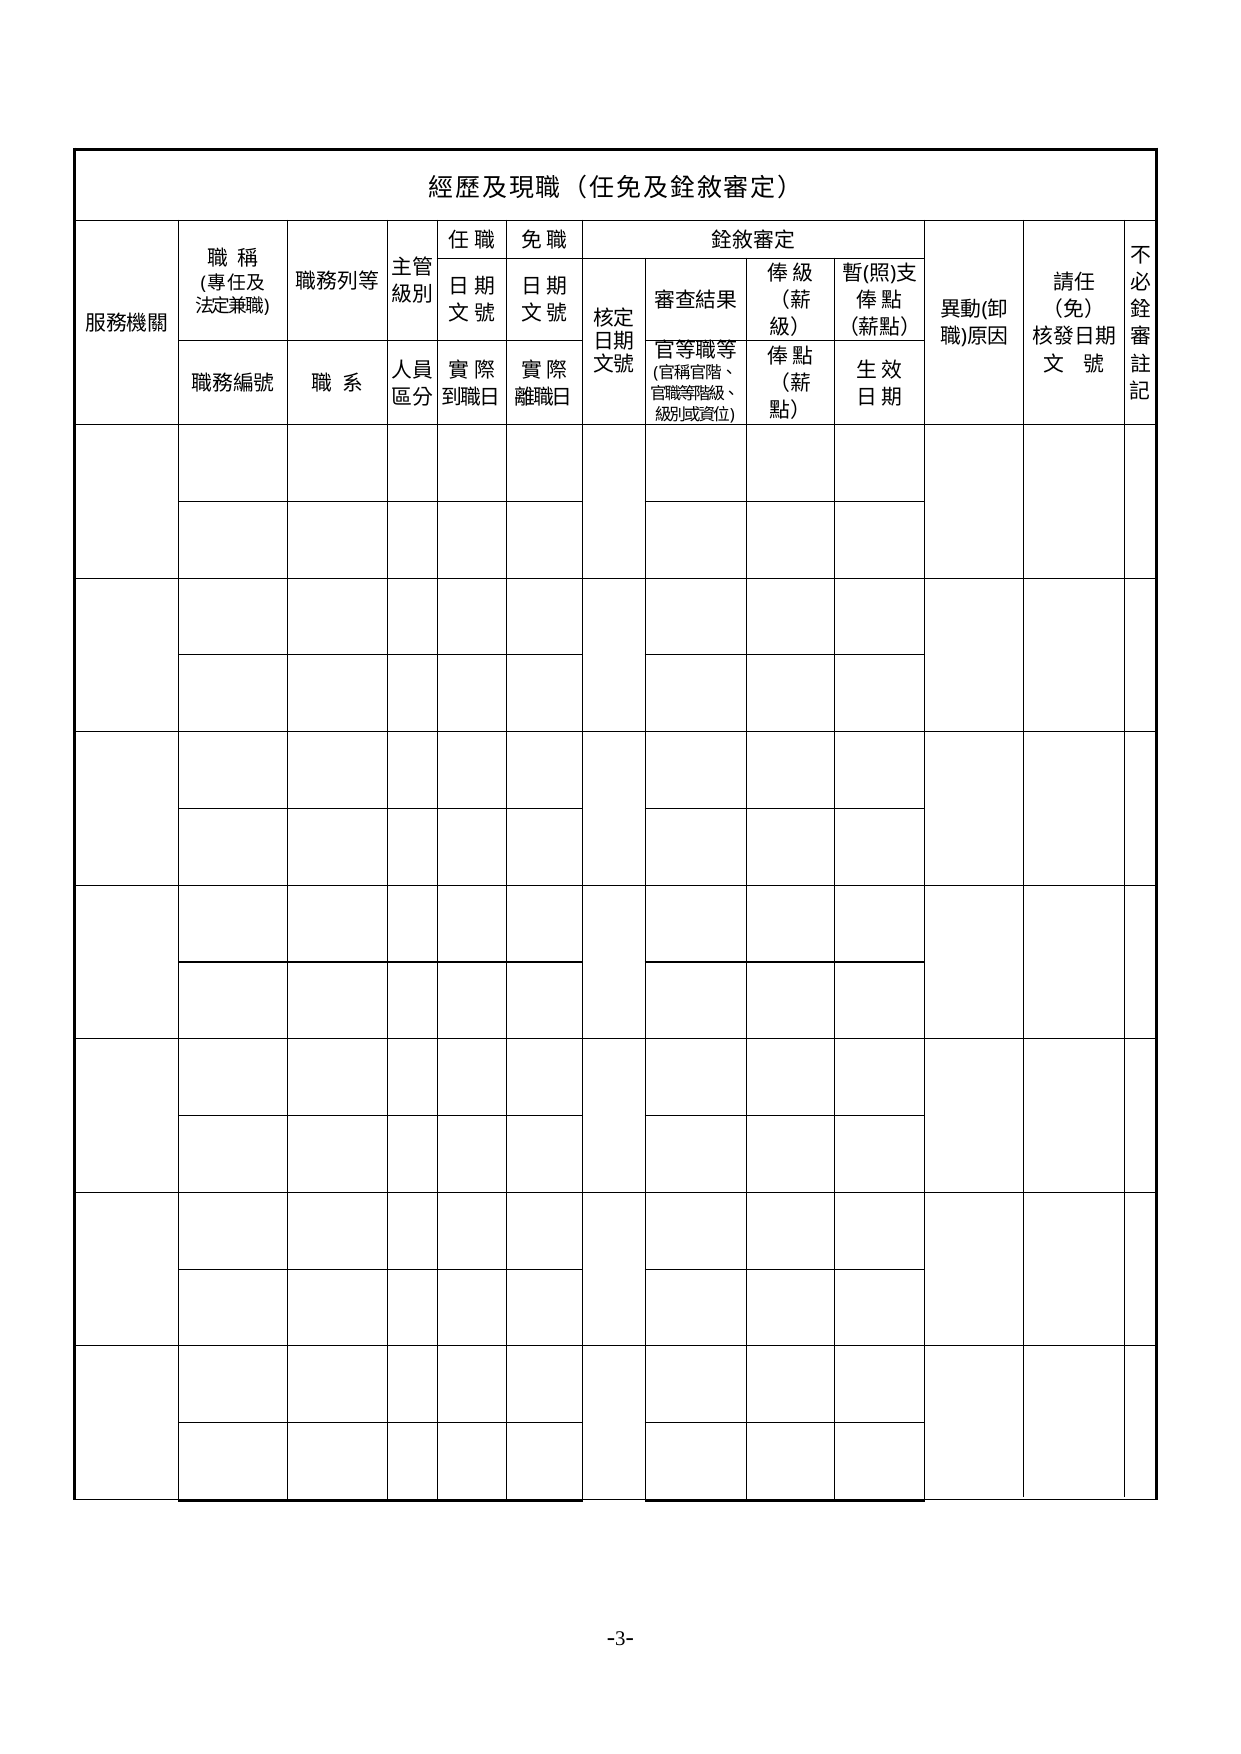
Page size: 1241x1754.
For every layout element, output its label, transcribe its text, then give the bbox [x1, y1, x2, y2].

table_cell [438, 963, 506, 1038]
table_cell [747, 579, 834, 654]
table_cell 職 稱 (專任及 法定兼職) [179, 221, 287, 340]
table_cell [646, 1423, 746, 1499]
table_cell [925, 1039, 1023, 1192]
table_cell 實 際 離職日 [507, 341, 582, 424]
table_cell [507, 579, 582, 654]
table_cell [507, 425, 582, 501]
table_cell [747, 655, 834, 731]
table_cell [507, 1346, 582, 1422]
table_cell [388, 1193, 437, 1268]
table_cell [925, 886, 1023, 1038]
table_cell [288, 1423, 387, 1499]
table_cell [288, 963, 387, 1038]
table_cell 請任（免） 核發日期文 號 [1024, 221, 1124, 424]
table_cell [835, 1346, 924, 1422]
table_cell [388, 1346, 437, 1422]
table_cell [835, 655, 924, 731]
table_cell [646, 579, 746, 654]
table_cell 職 系 [288, 341, 387, 424]
table_cell [646, 732, 746, 808]
table_cell 俸 級 （薪級） [747, 259, 834, 340]
table_cell [438, 1346, 506, 1422]
table_cell [835, 502, 924, 578]
table_cell 官等職等(官稱官階、 官職等階級、 級別或資位) [646, 341, 746, 424]
table_cell [583, 886, 645, 1038]
table_cell [747, 809, 834, 885]
table_cell [507, 502, 582, 578]
table_cell 人員 區分 [388, 341, 437, 424]
table_cell [747, 886, 834, 961]
table_cell [1024, 425, 1124, 578]
table_cell [646, 1193, 746, 1268]
table_cell [1125, 579, 1155, 731]
table_cell [388, 655, 437, 731]
table_cell [388, 502, 437, 578]
table_cell [1024, 1039, 1124, 1192]
table_cell [835, 1193, 924, 1268]
table_cell [288, 502, 387, 578]
table_cell 日 期 文 號 [507, 259, 582, 340]
table_cell 暫(照)支 俸 點 （薪點） [835, 259, 924, 340]
table_cell [438, 1270, 506, 1345]
table_cell [747, 732, 834, 808]
table_cell [388, 732, 437, 808]
table_cell [925, 1346, 1023, 1499]
table_cell [438, 502, 506, 578]
table_cell [76, 1346, 178, 1499]
table_cell [388, 1423, 437, 1499]
table_cell [438, 809, 506, 885]
table_cell [179, 963, 287, 1038]
table_cell 服務機關 [76, 221, 178, 424]
table_cell [646, 886, 746, 961]
table_cell [507, 1423, 582, 1499]
table_cell [747, 1193, 834, 1268]
table_cell [747, 502, 834, 578]
table_cell [835, 1116, 924, 1192]
table_cell [747, 1116, 834, 1192]
table_cell [388, 963, 437, 1038]
table_cell [646, 809, 746, 885]
table_cell [1024, 886, 1124, 1038]
table_cell [388, 886, 437, 961]
table_cell [1125, 1039, 1155, 1192]
table_cell [507, 1270, 582, 1345]
table_cell [507, 1039, 582, 1115]
table_cell [388, 425, 437, 501]
table_header 經歷及現職（任免及銓敘審定） [76, 151, 1155, 219]
table_cell [646, 425, 746, 501]
table_cell [583, 1193, 645, 1345]
table_cell [925, 732, 1023, 885]
table_cell 俸 點 （薪點） [747, 341, 834, 424]
table_cell [835, 732, 924, 808]
table_cell [507, 809, 582, 885]
table_cell [507, 963, 582, 1038]
table_cell [179, 425, 287, 501]
table_cell [76, 886, 178, 1038]
table_cell 主管 級別 [388, 221, 437, 340]
table_cell [835, 579, 924, 654]
table_cell [1125, 425, 1155, 578]
table_cell [179, 1270, 287, 1345]
table_cell [925, 1193, 1023, 1345]
table_cell [646, 655, 746, 731]
table_cell 職務編號 [179, 341, 287, 424]
table_cell [288, 1193, 387, 1268]
table_cell [835, 963, 924, 1038]
table_cell [646, 1116, 746, 1192]
table_cell [925, 425, 1023, 578]
table_cell [288, 425, 387, 501]
table_cell [646, 1270, 746, 1345]
table_cell [179, 655, 287, 731]
table_cell [179, 809, 287, 885]
table_cell [747, 425, 834, 501]
table_cell [288, 1270, 387, 1345]
table_cell [507, 886, 582, 961]
table_cell [288, 732, 387, 808]
table_cell [747, 1039, 834, 1115]
table_cell [507, 1116, 582, 1192]
table_cell [438, 425, 506, 501]
table_cell [179, 1039, 287, 1115]
table_cell [179, 1193, 287, 1268]
table_cell [1124, 1346, 1155, 1499]
table_cell [438, 1423, 506, 1499]
table_cell [646, 963, 746, 1038]
table_cell 銓敘審定 [583, 221, 924, 257]
table_cell [747, 1423, 834, 1499]
table_cell 核定日期文號 [583, 259, 645, 424]
table_cell [288, 1346, 387, 1422]
table_cell [388, 579, 437, 654]
table_cell 不必銓審註記 [1125, 221, 1155, 424]
table_cell 職務列等 [288, 221, 387, 340]
table_cell [179, 1116, 287, 1192]
table_cell 免 職 [507, 221, 582, 257]
table_cell [1125, 1193, 1155, 1345]
table_cell [835, 1270, 924, 1345]
table_cell [288, 655, 387, 731]
table_cell [507, 732, 582, 808]
table_cell [583, 1039, 645, 1192]
table_cell [76, 1039, 178, 1192]
table_cell [438, 1039, 506, 1115]
table_cell [179, 579, 287, 654]
table_cell [747, 1346, 834, 1422]
table_cell [835, 886, 924, 961]
table_cell 生 效 日 期 [835, 341, 924, 424]
table_cell [1024, 579, 1124, 731]
table_cell [1024, 1193, 1124, 1345]
table_cell [835, 809, 924, 885]
table_cell [179, 502, 287, 578]
table_cell [583, 732, 645, 885]
table_cell [507, 655, 582, 731]
table_cell [76, 425, 178, 578]
table_cell [583, 579, 645, 731]
table_cell [388, 1039, 437, 1115]
table_cell 異動(卸職)原因 [925, 221, 1023, 424]
table_cell [835, 425, 924, 501]
table_cell [646, 1346, 746, 1422]
table_cell [288, 1039, 387, 1115]
table_cell [835, 1423, 924, 1499]
table_cell [179, 886, 287, 961]
table_cell [1125, 886, 1155, 1038]
table_cell [1125, 732, 1155, 885]
table_cell 實 際 到職日 [438, 341, 506, 424]
table_cell [646, 502, 746, 578]
table_cell [76, 732, 178, 885]
table_cell [747, 1270, 834, 1345]
table_cell 審查結果 [646, 259, 746, 340]
table_cell [1024, 1346, 1124, 1499]
table_cell [438, 732, 506, 808]
table_cell [925, 579, 1023, 731]
table_cell 日 期 文 號 [438, 259, 506, 340]
table_cell [388, 809, 437, 885]
table_cell [835, 1039, 924, 1115]
table_cell [507, 1193, 582, 1268]
table_cell [438, 1193, 506, 1268]
table_cell [583, 425, 645, 578]
table_cell [438, 655, 506, 731]
table_cell [438, 579, 506, 654]
table_cell [583, 1346, 645, 1499]
table_cell [288, 579, 387, 654]
table_cell [76, 1193, 178, 1345]
table_cell [388, 1270, 437, 1345]
table_cell [438, 886, 506, 961]
table_cell [288, 1116, 387, 1192]
table_cell [76, 579, 178, 731]
table_cell 任 職 [438, 221, 506, 257]
table_cell [179, 732, 287, 808]
table_cell [179, 1423, 287, 1499]
table_cell [1024, 732, 1124, 885]
table_cell [646, 1039, 746, 1115]
table_cell [288, 886, 387, 961]
table_cell [388, 1116, 437, 1192]
table_cell [438, 1116, 506, 1192]
table_cell [747, 963, 834, 1038]
table_cell [179, 1346, 287, 1422]
table_cell [288, 809, 387, 885]
